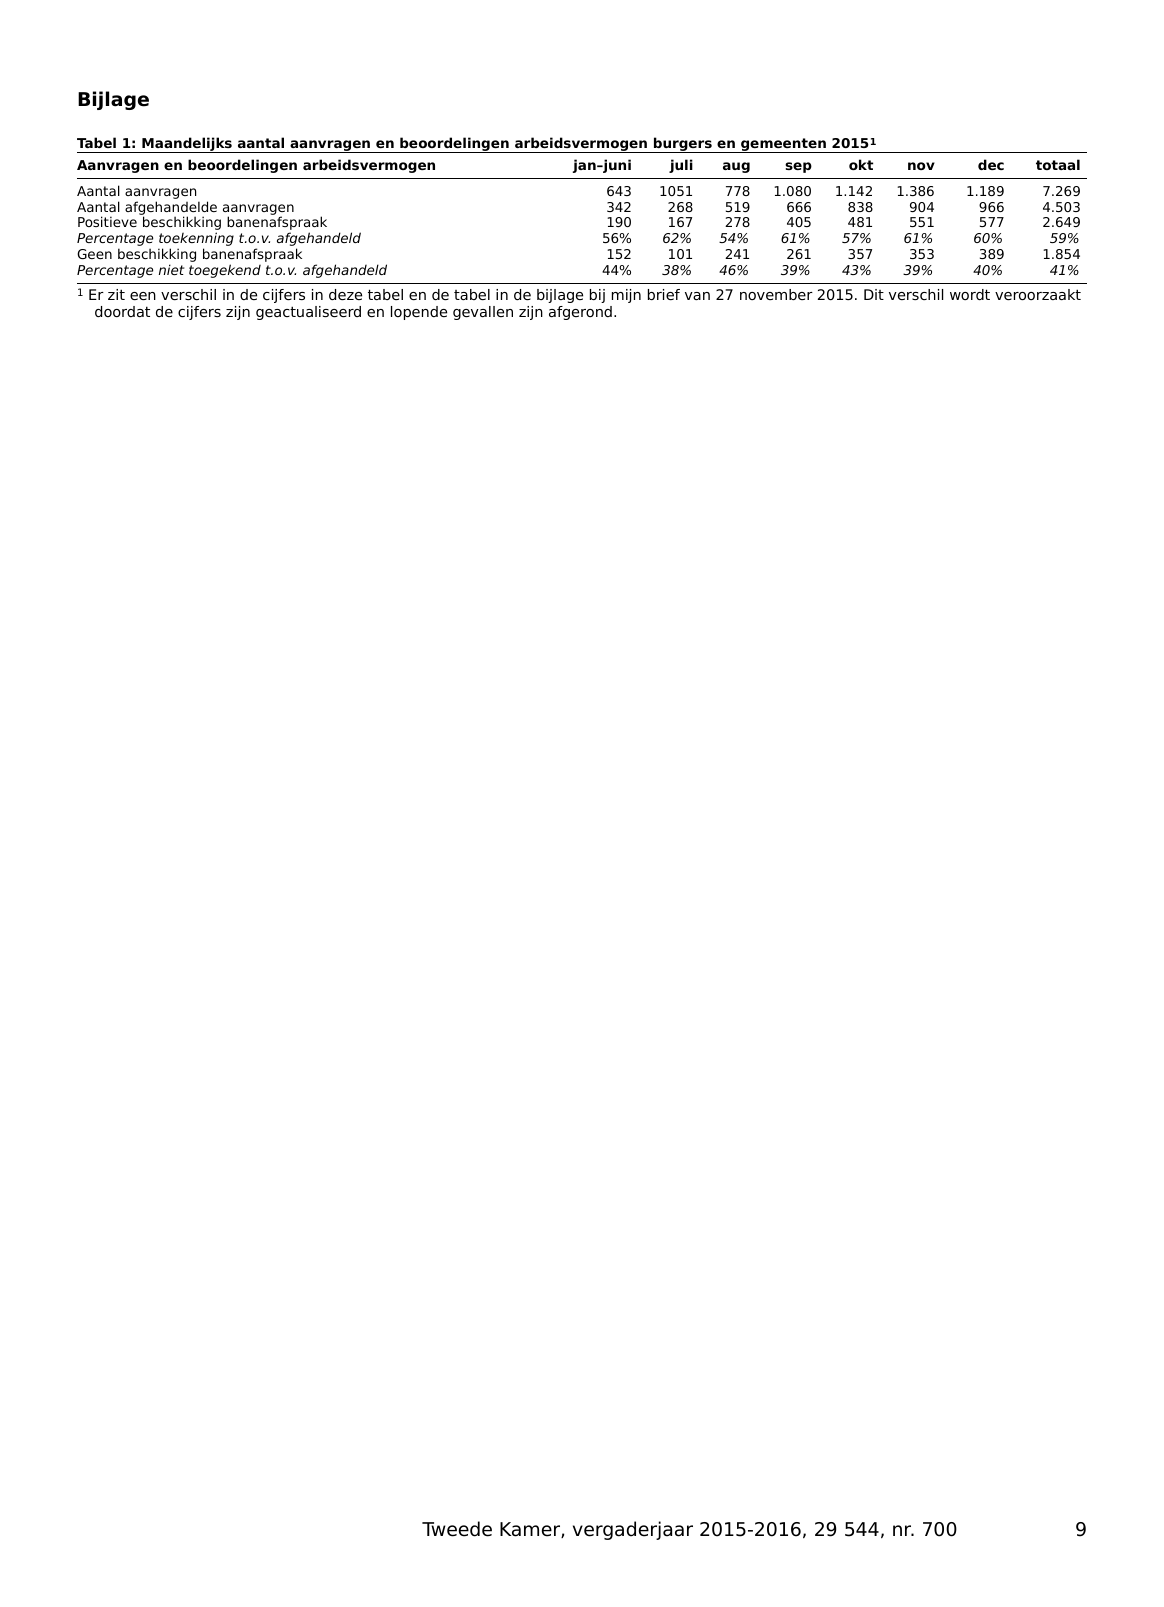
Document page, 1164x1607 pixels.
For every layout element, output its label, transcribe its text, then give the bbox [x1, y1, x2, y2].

table_cell 38% [638, 262, 699, 283]
table_cell 778 [699, 179, 756, 199]
table_cell 405 [756, 215, 818, 231]
table_cell 39% [879, 262, 941, 283]
table_cell 241 [699, 247, 756, 262]
table_cell 353 [879, 247, 941, 262]
table_cell sep [756, 153, 818, 178]
table_cell nov [879, 153, 941, 178]
table_cell juli [638, 153, 699, 178]
table_cell 101 [638, 247, 699, 262]
table_cell 57% [818, 231, 879, 247]
table_cell 7.269 [1010, 179, 1087, 199]
table_cell 1.854 [1010, 247, 1087, 262]
table_cell 1051 [638, 179, 699, 199]
table_cell 278 [699, 215, 756, 231]
table_cell 838 [818, 199, 879, 215]
table_cell 4.503 [1010, 199, 1087, 215]
table_cell 190 [547, 215, 638, 231]
table_cell dec [941, 153, 1010, 178]
table_cell 342 [547, 199, 638, 215]
table_cell 666 [756, 199, 818, 215]
table_cell 40% [941, 262, 1010, 283]
table_cell 268 [638, 199, 699, 215]
table_cell 60% [941, 231, 1010, 247]
table_cell Aantal aanvragen [77, 179, 547, 199]
table_cell Percentage niet toegekend t.o.v. afgehandeld [77, 262, 547, 283]
table_cell 39% [756, 262, 818, 283]
table_cell 261 [756, 247, 818, 262]
table_cell 481 [818, 215, 879, 231]
table_cell Aantal afgehandelde aanvragen [77, 199, 547, 215]
table_cell 62% [638, 231, 699, 247]
table_cell 152 [547, 247, 638, 262]
table_cell 389 [941, 247, 1010, 262]
table_cell 904 [879, 199, 941, 215]
table_cell 551 [879, 215, 941, 231]
table_cell aug [699, 153, 756, 178]
table_cell 43% [818, 262, 879, 283]
subtitle Bijlage [77, 89, 1087, 111]
table_cell Positieve beschikking banenafspraak [77, 215, 547, 231]
table_cell 59% [1010, 231, 1087, 247]
table_cell Percentage toekenning t.o.v. afgehandeld [77, 231, 547, 247]
table_cell 519 [699, 199, 756, 215]
table_cell 46% [699, 262, 756, 283]
table_cell 54% [699, 231, 756, 247]
table_cell 1.080 [756, 179, 818, 199]
table_cell 1.189 [941, 179, 1010, 199]
table_cell 2.649 [1010, 215, 1087, 231]
table_cell 966 [941, 199, 1010, 215]
table_cell okt [818, 153, 879, 178]
table_cell 1.142 [818, 179, 879, 199]
table_cell 167 [638, 215, 699, 231]
table_cell Geen beschikking banenafspraak [77, 247, 547, 262]
table_cell 357 [818, 247, 879, 262]
table_cell Aanvragen en beoordelingen arbeidsvermogen [77, 153, 547, 178]
table_cell totaal [1010, 153, 1087, 178]
table_header Tabel 1: Maandelijks aantal aanvragen en beoordelingen arbeidsvermogen burgers en gemeenten 20151 [77, 136, 1087, 152]
table_cell 41% [1010, 262, 1087, 283]
table_cell 61% [879, 231, 941, 247]
table_cell 1 Er zit een verschil in de cijfers in deze tabel en de tabel in de bijlage bij mijn brief van 27 november 2015. Dit verschil wordt veroorzaakt doordat de cijfers zijn geactualiseerd en lopende gevallen zijn afgerond. [77, 284, 1087, 320]
table_cell jan–juni [547, 153, 638, 178]
table_cell 1.386 [879, 179, 941, 199]
table_cell 643 [547, 179, 638, 199]
table_cell 56% [547, 231, 638, 247]
table_cell 577 [941, 215, 1010, 231]
table_cell 61% [756, 231, 818, 247]
table_cell 44% [547, 262, 638, 283]
